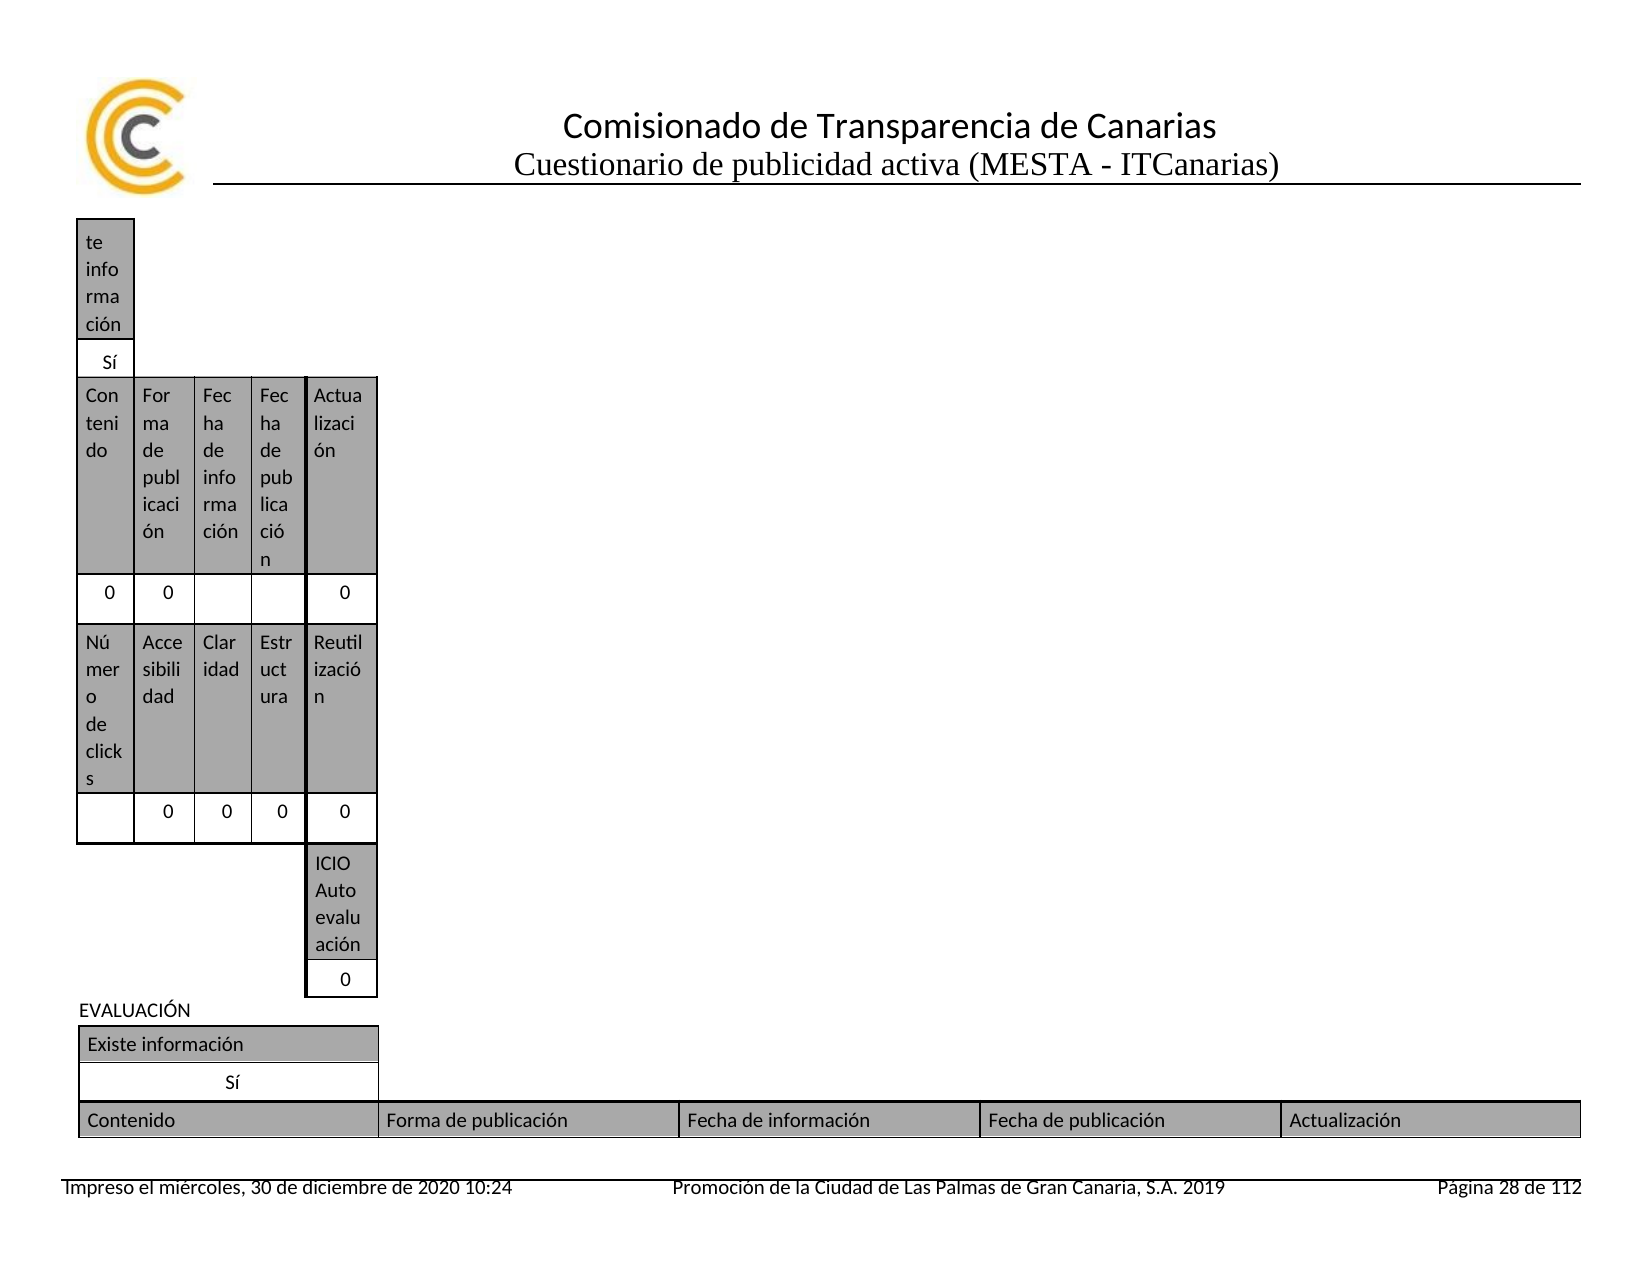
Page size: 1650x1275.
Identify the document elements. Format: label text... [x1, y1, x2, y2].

table_cell [252, 575, 304, 623]
table_cell 0 [308, 794, 376, 842]
table_cell 0 [135, 794, 194, 842]
table_header te información [78, 220, 133, 338]
table_cell Contenido [80, 1103, 378, 1136]
table_cell Accesibilidad [135, 625, 194, 792]
table_cell [77, 845, 134, 996]
table_cell Actualización [1282, 1103, 1580, 1136]
table_cell 0 [78, 575, 133, 623]
table_cell [195, 845, 252, 996]
table_cell Contenido [78, 378, 133, 573]
table_cell Fecha de publicación [981, 1103, 1280, 1136]
table_cell [134, 845, 194, 996]
table_header [679, 1025, 980, 1099]
table_cell Reutilización [308, 625, 376, 792]
table_cell [78, 794, 133, 842]
text EVALUACIÓN [79, 997, 1582, 1023]
table_cell [195, 338, 252, 376]
table_header [252, 218, 306, 338]
table_cell ICIO Autoevaluación [308, 845, 376, 959]
table_cell Estructura [252, 625, 304, 792]
table_cell [306, 338, 377, 376]
table_cell [252, 338, 306, 376]
table_header [1281, 1025, 1580, 1099]
table_cell Forma de publicación [379, 1103, 678, 1136]
table_cell [252, 845, 304, 996]
table_cell Fecha de información [195, 378, 251, 573]
table_header [379, 1025, 679, 1099]
table_cell Actualización [308, 378, 376, 573]
table_cell [135, 338, 194, 376]
table_cell Fecha de información [680, 1103, 979, 1136]
table_cell 0 [308, 575, 376, 623]
table_cell Forma de publicación [135, 378, 194, 573]
table_header [195, 218, 252, 338]
table_header [306, 218, 377, 338]
table_header [980, 1025, 1281, 1099]
table_cell 0 [195, 794, 251, 842]
table_cell Sí [78, 340, 133, 376]
table_cell 0 [308, 960, 376, 996]
table_cell 0 [135, 575, 194, 623]
table_cell 0 [252, 794, 304, 842]
table_header Existe información [80, 1027, 378, 1061]
table_cell Sí [80, 1063, 378, 1099]
table_header [135, 218, 194, 338]
table_cell Número de clicks [78, 625, 133, 792]
table_cell [195, 575, 251, 623]
table_cell Claridad [195, 625, 251, 792]
table_cell Fecha de publicación [252, 378, 304, 573]
